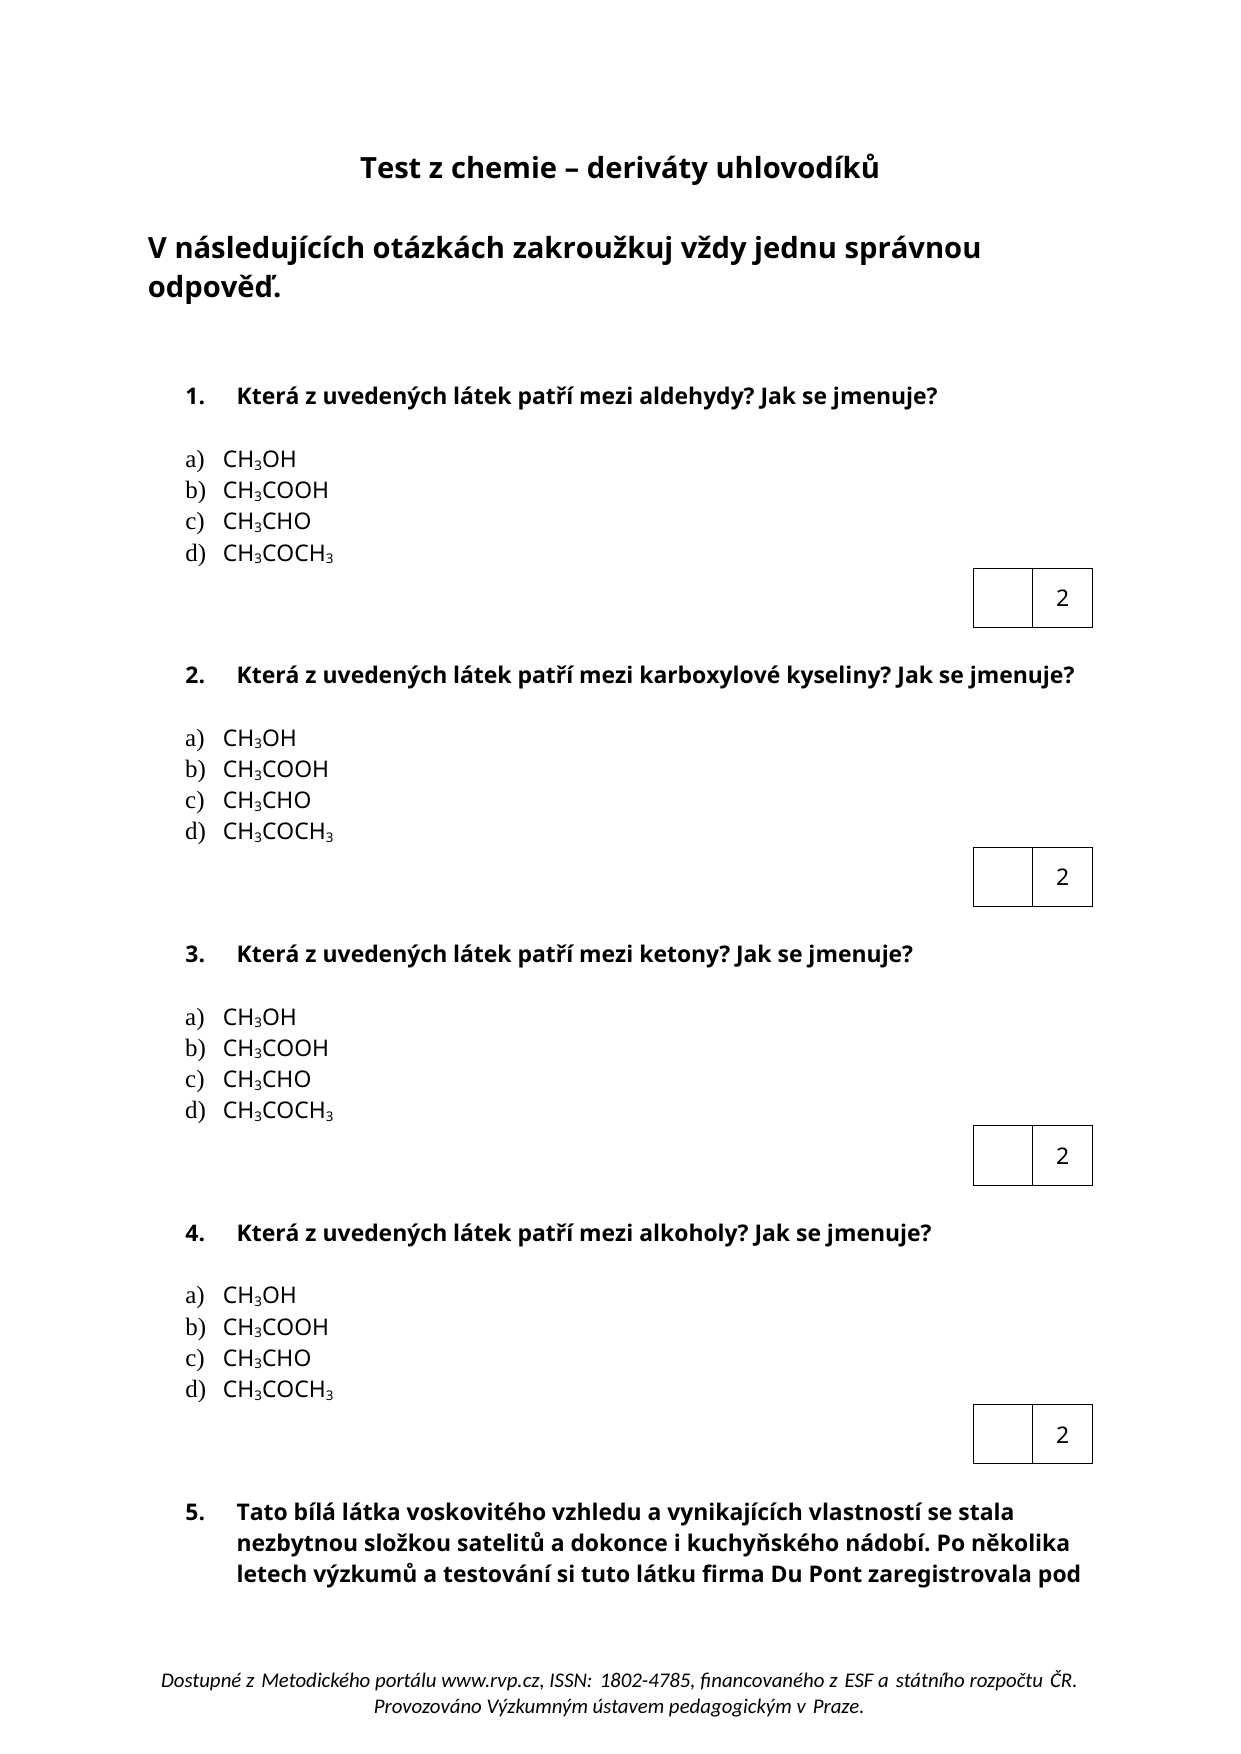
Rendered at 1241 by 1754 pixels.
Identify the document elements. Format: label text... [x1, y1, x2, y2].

list CH3OH [185, 1000, 1092, 1032]
table_header [974, 1405, 1032, 1463]
list CH3COCH3 [185, 1094, 1092, 1125]
list CH3OH [185, 722, 1092, 753]
list CH3OH [185, 443, 1092, 474]
table_header [974, 1126, 1032, 1184]
list Která z uvedených látek patří mezi ketony? Jak se jmenuje? [185, 938, 1092, 969]
list CH3COOH [185, 1311, 1092, 1342]
list CH3COOH [185, 1032, 1092, 1063]
table_header [974, 569, 1032, 627]
table_header 2 [1033, 569, 1092, 627]
list Tato bílá látka voskovitého vzhledu a vynikajících vlastností se stala nezbytnou složkou satelitů a dokonce i kuchyňského nádobí. Po několika letech výzkumů a testování si tuto látku firma Du Pont zaregistrovala pod [185, 1496, 1092, 1589]
table_header 2 [1033, 1405, 1092, 1463]
list CH3COOH [185, 753, 1092, 784]
list Která z uvedených látek patří mezi karboxylové kyseliny? Jak se jmenuje? [185, 659, 1092, 690]
table_header 2 [1033, 848, 1092, 906]
list CH3CHO [185, 1342, 1092, 1373]
list Která z uvedených látek patří mezi alkoholy? Jak se jmenuje? [185, 1217, 1092, 1248]
list CH3CHO [185, 505, 1092, 536]
text V následujících otázkách zakroužkuj vždy jednu správnou odpověď. [148, 227, 1092, 306]
list CH3COOH [185, 474, 1092, 505]
text Test z chemie – deriváty uhlovodíků [148, 148, 1092, 187]
list CH3COCH3 [185, 815, 1092, 847]
list CH3OH [185, 1279, 1092, 1311]
list CH3CHO [185, 1063, 1092, 1094]
list CH3COCH3 [185, 1373, 1092, 1404]
table_header [974, 848, 1032, 906]
table_header 2 [1033, 1126, 1092, 1184]
list CH3CHO [185, 784, 1092, 815]
list CH3COCH3 [185, 536, 1092, 568]
list Která z uvedených látek patří mezi aldehydy? Jak se jmenuje? [185, 380, 1092, 411]
